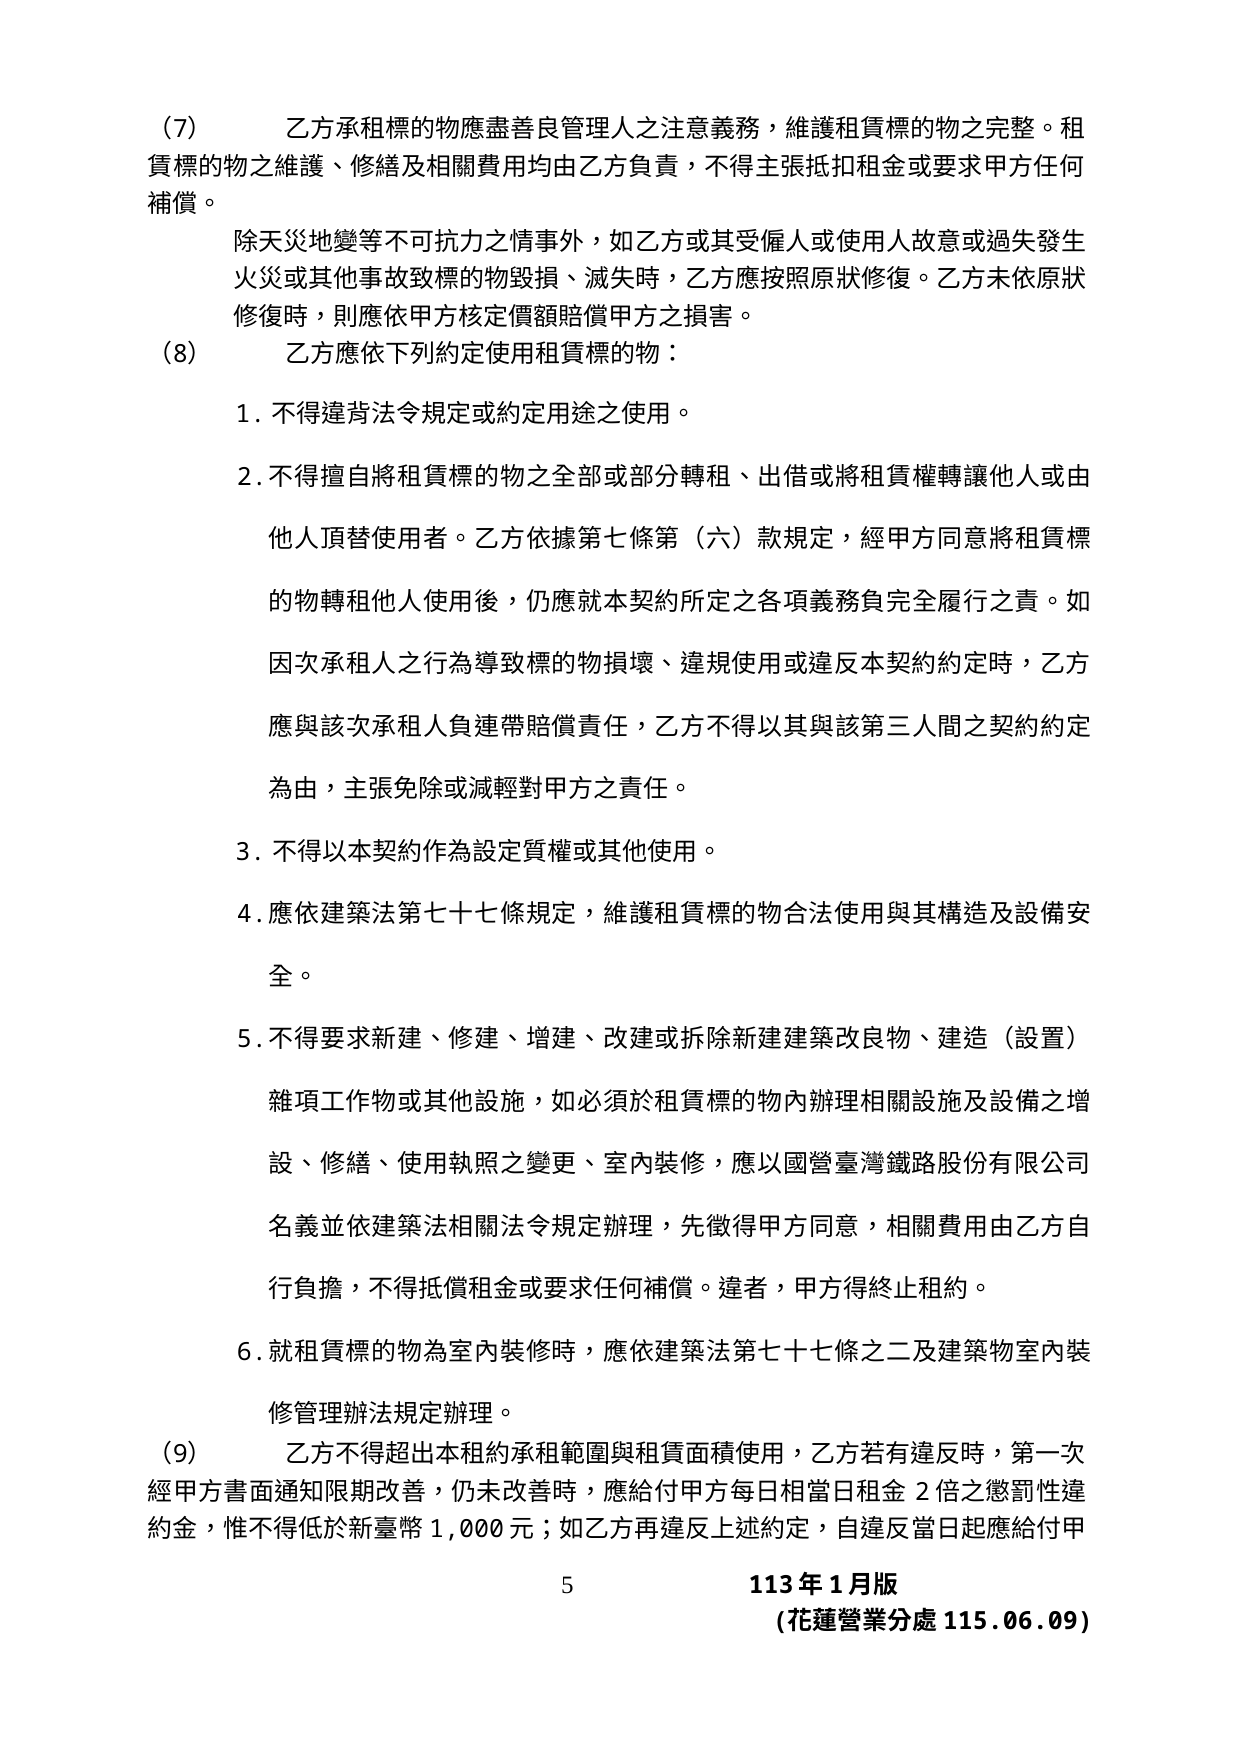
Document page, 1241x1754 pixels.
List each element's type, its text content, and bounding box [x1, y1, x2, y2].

list 乙方應依下列約定使用租賃標的物： [148, 333, 1087, 370]
list 不得以本契約作為設定質權或其他使用。 [235, 808, 1092, 870]
text 除天災地變等不可抗力之情事外，如乙方或其受僱人或使用人故意或過失發生火災或其他事故致標的物毀損、滅失時，乙方應按照原狀修復。乙方未依原狀修復時，則應依甲方核定價額賠償甲方之損害。 [233, 220, 1087, 333]
list 不得要求新建、修建、增建、改建或拆除新建建築改良物、建造（設置）雜項工作物或其他設施，如必須於租賃標的物內辦理相關設施及設備之增設、修繕、使用執照之變更、室內裝修，應以國營臺灣鐵路股份有限公司名義並依建築法相關法令規定辦理，先徵得甲方同意，相關費用由乙方自行負擔，不得抵償租金或要求任何補償。違者，甲方得終止租約。 [237, 995, 1092, 1308]
list 乙方承租標的物應盡善良管理人之注意義務，維護租賃標的物之完整。租賃標的物之維護、修繕及相關費用均由乙方負責，不得主張抵扣租金或要求甲方任何補償。 [148, 108, 1087, 220]
list 應依建築法第七十七條規定，維護租賃標的物合法使用與其構造及設備安全。 [237, 870, 1092, 995]
list 乙方不得超出本租約承租範圍與租賃面積使用，乙方若有違反時，第一次經甲方書面通知限期改善，仍未改善時，應給付甲方每日相當日租金2倍之懲罰性違約金，惟不得低於新臺幣1,000元；如乙方再違反上述約定，自違反當日起應給付甲 [148, 1433, 1087, 1545]
list 不得違背法令規定或約定用途之使用。 [235, 370, 1092, 433]
list 就租賃標的物為室內裝修時，應依建築法第七十七條之二及建築物室內裝修管理辦法規定辦理。 [237, 1308, 1092, 1433]
list 不得擅自將租賃標的物之全部或部分轉租、出借或將租賃權轉讓他人或由他人頂替使用者。乙方依據第七條第（六）款規定，經甲方同意將租賃標的物轉租他人使用後，仍應就本契約所定之各項義務負完全履行之責。如因次承租人之行為導致標的物損壞、違規使用或違反本契約約定時，乙方應與該次承租人負連帶賠償責任，乙方不得以其與該第三人間之契約約定為由，主張免除或減輕對甲方之責任。 [237, 433, 1092, 808]
